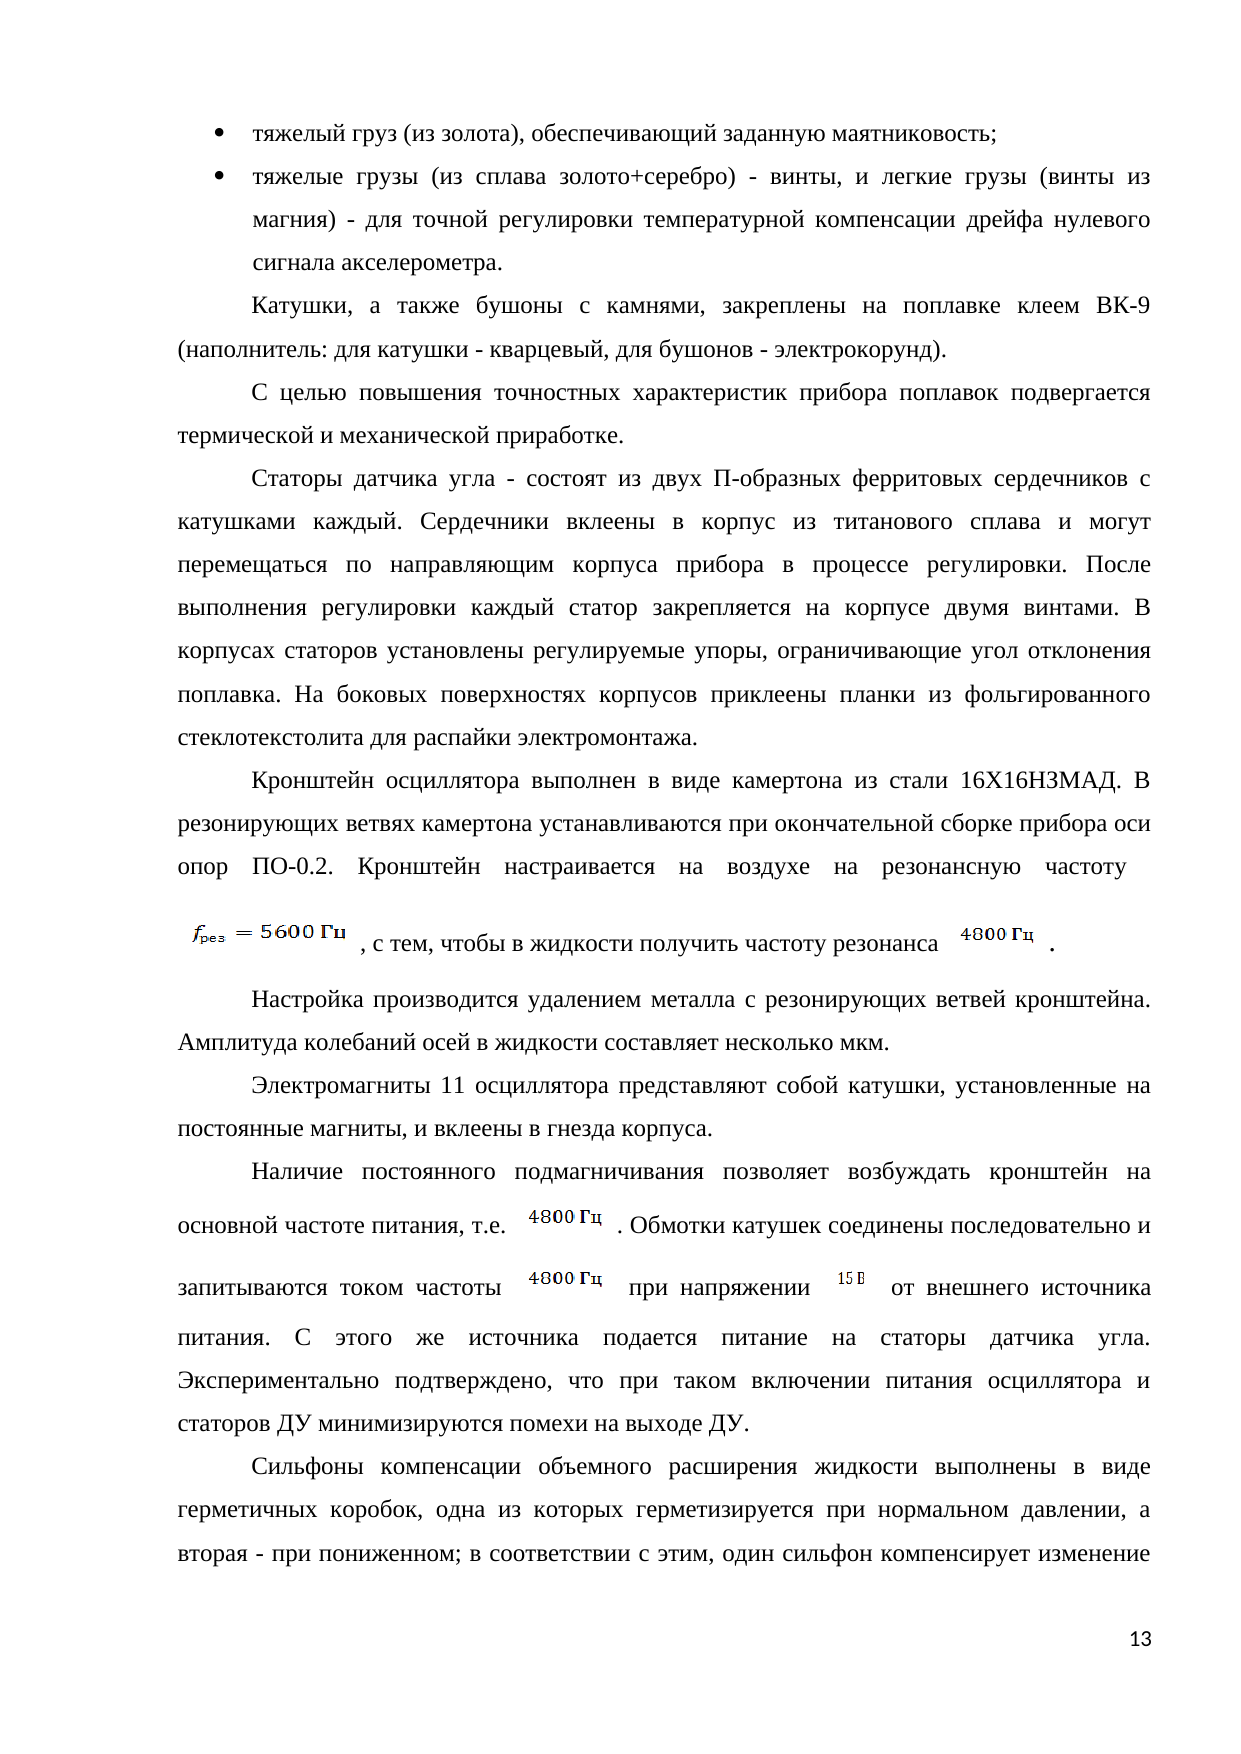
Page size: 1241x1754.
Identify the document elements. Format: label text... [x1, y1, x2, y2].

picture [837, 1268, 864, 1288]
text Статоры датчика угла - состоят из двух П-образных ферритовых сердечников с катушками каждый. Сердечники вклеены в корпус из титанового сплава и могут перемещаться по направляющим корпуса прибора в процессе регулировки. После выполнения регулировки каждый статор закрепляется на корпусе двумя винтами. В корпусах статоров установлены регулируемые упоры, ограничивающие угол отклонения поплавка. На боковых поверхностях корпусов приклеены планки из фольгированного стеклотекстолита для распайки электромонтажа. [177, 463, 1152, 751]
picture [528, 1268, 602, 1288]
text С целью повышения точностных характеристик прибора поплавок подвергается термической и механической приработке. [177, 377, 1152, 449]
list тяжелые грузы (из сплава золото+серебро) - винты, и легкие грузы (винты из магния) - для точной регулировки температурной компенсации дрейфа нулевого сигнала акселерометра. [215, 161, 1152, 276]
text Настройка производится удалением металла с резонирующих ветвей кронштейна. Амплитуда колебаний осей в жидкости составляет несколько мкм. [177, 984, 1152, 1056]
picture [960, 924, 1034, 944]
text Электромагниты 11 осциллятора представляют собой катушки, установленные на постоянные магниты, и вклеены в гнезда корпуса. [177, 1070, 1152, 1142]
text Сильфоны компенсации объемного расширения жидкости выполнены в виде герметичных коробок, одна из которых герметизируется при нормальном давлении, а вторая - при пониженном; в соответствии с этим, один сильфон компенсирует изменение [177, 1451, 1152, 1566]
picture [192, 921, 345, 944]
text Кронштейн осциллятора выполнен в виде камертона из стали 16Х16НЗМАД. В резонирующих ветвях камертона устанавливаются при окончательной сборке прибора оси опор ПО-0.2. Кронштейн настраивается на воздухе на резонансную частоту , с тем, чтобы в жидкости получить частоту резонанса . [177, 765, 1152, 964]
list тяжелый груз (из золота), обеспечивающий заданную маятниковость; [215, 118, 1152, 147]
text Наличие постоянного подмагничивания позволяет возбуждать кронштейн на основной частоте питания, т.е. . Обмотки катушек соединены последовательно и запитываются током частоты при напряжении от внешнего источника питания. С этого же источника подается питание на статоры датчика угла. Экспериментально подтверждено, что при таком включении питания осциллятора и статоров ДУ минимизируются помехи на выходе ДУ. [177, 1156, 1152, 1437]
picture [528, 1207, 602, 1227]
text Катушки, а также бушоны с камнями, закреплены на поплавке клеем ВК-9 (наполнитель: для катушки - кварцевый, для бушонов - электрокорунд). [177, 291, 1152, 362]
